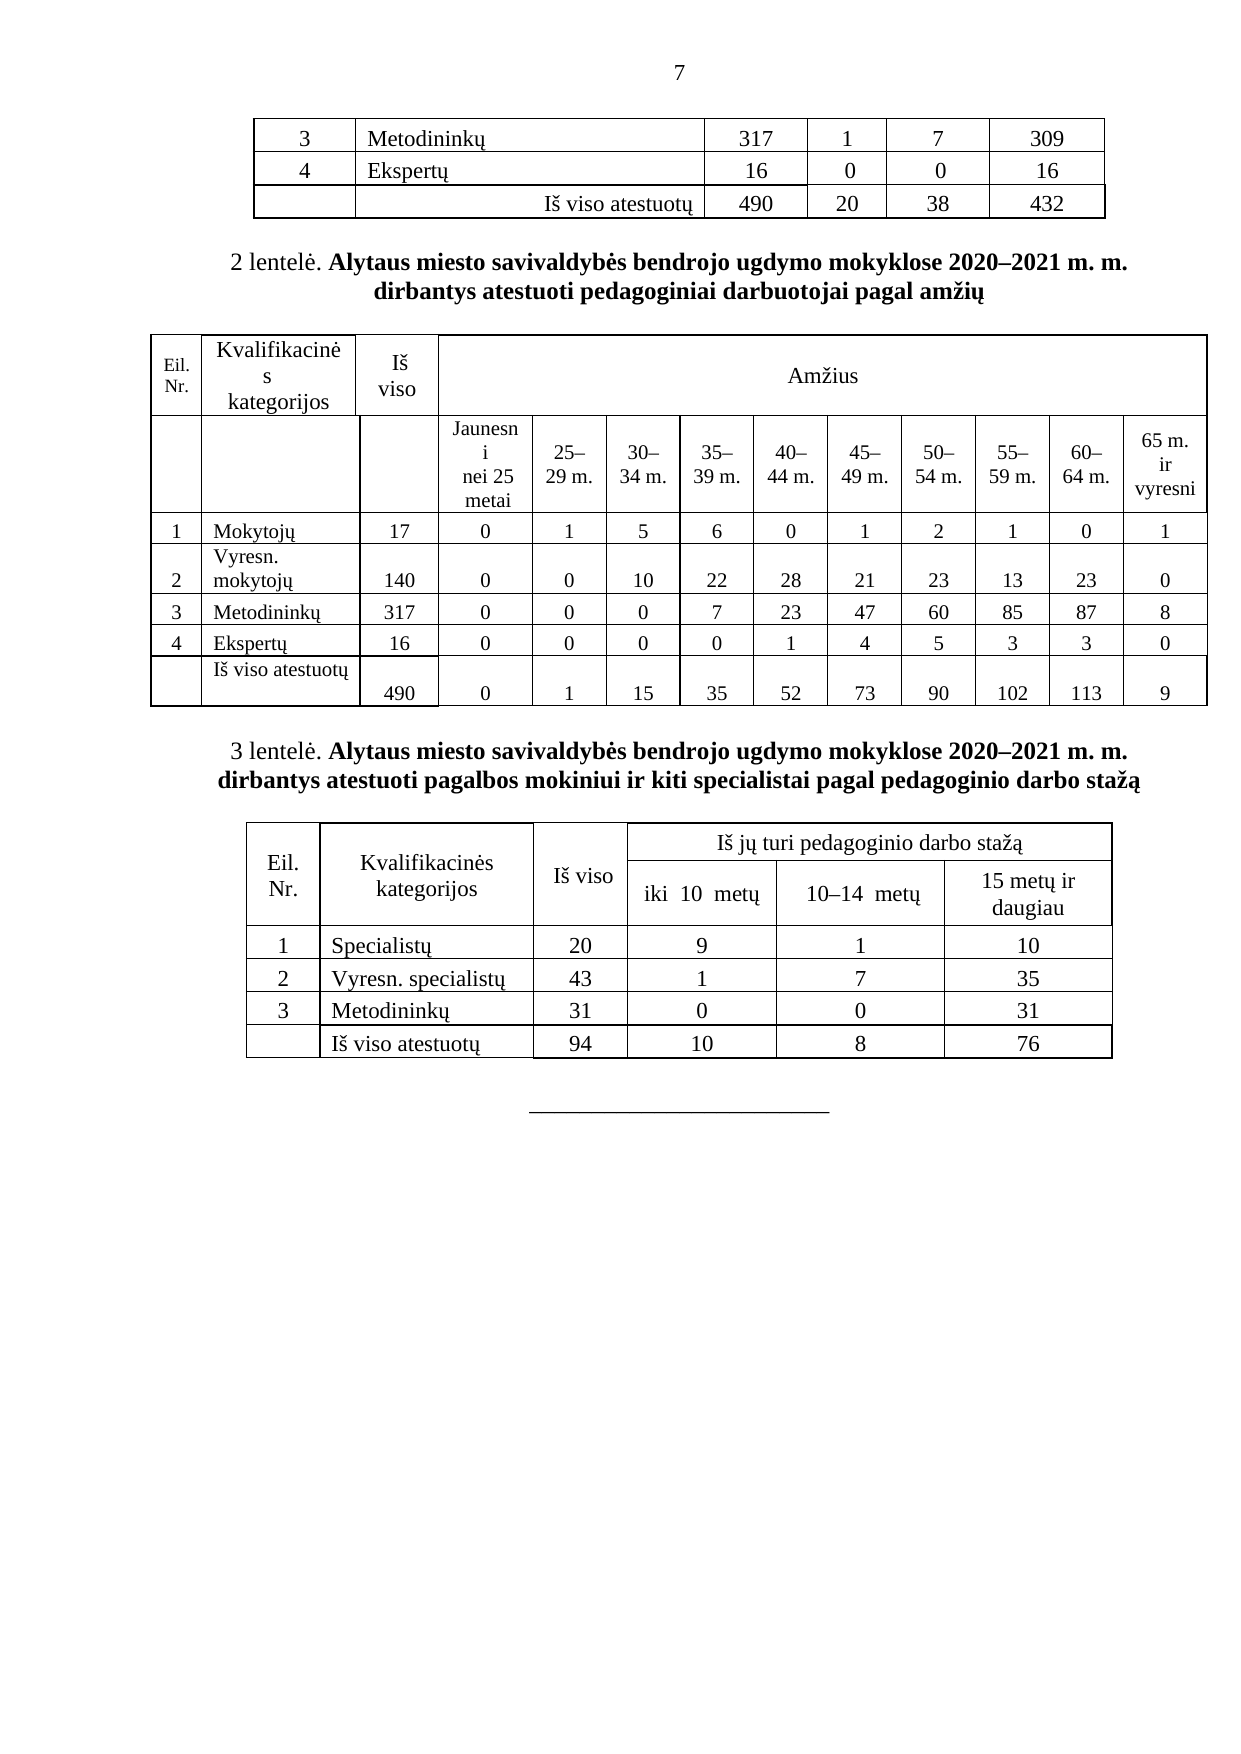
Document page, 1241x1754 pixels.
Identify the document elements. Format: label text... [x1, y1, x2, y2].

table_cell 432 [990, 185, 1104, 217]
table_cell 13 [976, 544, 1049, 592]
table_cell 10–14 metų [777, 861, 944, 925]
table_cell 40–44 m. [754, 416, 827, 512]
table_cell 1 [808, 119, 886, 151]
table_cell 0 [777, 992, 944, 1024]
table_cell 17 [361, 513, 438, 543]
table_cell 9 [628, 926, 776, 958]
table_cell 317 [361, 594, 438, 624]
table_cell 1 [777, 926, 944, 958]
table_cell 21 [828, 544, 901, 592]
table_cell Metodininkų [321, 992, 533, 1024]
table_cell 28 [754, 544, 827, 592]
table_cell 3 [247, 992, 319, 1024]
table_cell 90 [902, 656, 975, 705]
table_cell Mokytojų [202, 513, 359, 543]
table_cell 43 [534, 959, 627, 991]
table_cell 16 [361, 625, 438, 655]
table_cell 0 [439, 594, 532, 624]
table_cell Iš viso atestuotų [356, 186, 704, 217]
table_cell 20 [534, 926, 627, 958]
table_cell 1 [247, 926, 319, 958]
table_cell Ekspertų [356, 152, 704, 184]
table_cell 4 [828, 625, 901, 655]
table_cell 23 [902, 544, 975, 592]
table_cell Metodininkų [356, 119, 704, 151]
table_cell 1 [628, 959, 776, 991]
table_cell 35–39 m. [681, 416, 753, 512]
table_cell 4 [152, 625, 201, 655]
table_cell 50–54 m. [902, 416, 975, 512]
table_cell Vyresn. specialistų [321, 959, 533, 991]
table_cell 47 [828, 594, 901, 624]
table_cell 0 [533, 594, 606, 624]
table_cell Iš viso atestuotų [202, 657, 359, 705]
table_cell 85 [976, 594, 1049, 624]
table_cell 0 [439, 656, 532, 705]
table_cell 7 [681, 594, 753, 624]
table_cell 4 [255, 152, 355, 184]
table_cell 8 [1124, 594, 1207, 624]
table_cell 60–64 m. [1050, 416, 1123, 512]
table_cell 38 [887, 185, 989, 217]
table_cell 0 [754, 513, 827, 543]
table_cell 35 [945, 959, 1112, 991]
table_cell 1 [1124, 513, 1207, 543]
table_cell 0 [681, 625, 753, 655]
table_cell 309 [990, 119, 1104, 151]
table_header Iš jų turi pedagoginio darbo stažą [628, 824, 1111, 860]
table_cell 16 [990, 152, 1104, 184]
table_cell 25–29 m. [533, 416, 606, 512]
table_cell 0 [533, 544, 606, 592]
table_cell 10 [945, 926, 1112, 958]
table_cell [202, 416, 359, 512]
table_cell 0 [439, 513, 532, 543]
table_cell 73 [828, 656, 901, 705]
table_cell 5 [902, 625, 975, 655]
table_cell 2 [247, 959, 319, 991]
table_cell [255, 186, 355, 217]
table_cell 5 [607, 513, 679, 543]
table_cell 9 [1124, 656, 1206, 705]
table_header Iš viso [356, 335, 438, 415]
table_cell 60 [902, 594, 975, 624]
table_cell iki 10 metų [628, 861, 776, 925]
table_cell 23 [754, 594, 827, 624]
table_cell 20 [808, 185, 886, 217]
table_cell 0 [887, 152, 989, 184]
table_cell 45–49 m. [828, 416, 901, 512]
table_cell 1 [976, 513, 1049, 543]
table_cell 55–59 m. [976, 416, 1049, 512]
table_cell 1 [754, 625, 827, 655]
table_cell 317 [705, 119, 807, 151]
table_cell 0 [1124, 625, 1207, 655]
table_cell 1 [828, 513, 901, 543]
text 3 lentelė. Alytaus miesto savivaldybės bendrojo ugdymo mokyklose 2020–2021 m. m. dirbantys atestuoti pagalbos mokiniui ir kiti specialistai pagal pedagoginio darbo stažą [177, 736, 1181, 793]
table_cell [247, 1025, 319, 1057]
table_cell [361, 416, 438, 512]
table_cell 3 [255, 119, 355, 151]
table_cell Vyresn. mokytojų [202, 544, 359, 592]
table_cell 140 [361, 544, 438, 592]
table_cell 76 [945, 1026, 1111, 1057]
table_cell 0 [1124, 544, 1207, 592]
table_cell 3 [152, 594, 201, 624]
table_cell 31 [534, 992, 627, 1024]
table_cell Iš viso atestuotų [321, 1026, 533, 1057]
table_cell Jaunesni nei 25 metai [439, 416, 532, 512]
table_cell 35 [681, 656, 753, 705]
table_cell 30–34 m. [607, 416, 679, 512]
table_cell Metodininkų [202, 594, 359, 624]
table_cell 8 [777, 1026, 944, 1057]
table_cell 6 [681, 513, 753, 543]
table_cell 1 [533, 656, 606, 705]
table_cell 490 [705, 186, 807, 217]
table_header Eil. Nr. [152, 335, 201, 415]
table_cell 22 [681, 544, 753, 592]
table_cell [152, 416, 201, 512]
table_header Eil. Nr. [247, 823, 319, 925]
table_header Amžius [439, 336, 1206, 415]
table_cell 0 [607, 594, 679, 624]
table_cell 10 [607, 544, 679, 592]
table_cell 65 m. ir vyresni [1124, 416, 1206, 512]
text 2 lentelė. Alytaus miesto savivaldybės bendrojo ugdymo mokyklose 2020–2021 m. m. dirbantys atestuoti pedagoginiai darbuotojai pagal amžių [177, 247, 1181, 305]
table_cell 0 [607, 625, 679, 655]
table_cell 102 [976, 656, 1049, 705]
table_cell 16 [705, 152, 807, 184]
table_cell 3 [1050, 625, 1123, 655]
table_header Iš viso [534, 823, 627, 925]
table_cell 0 [533, 625, 606, 655]
table_cell 3 [976, 625, 1049, 655]
table_cell 0 [1050, 513, 1123, 543]
table_header Kvalifikacinės kategorijos [321, 824, 533, 925]
table_cell 10 [628, 1026, 776, 1057]
table_cell 87 [1050, 594, 1123, 624]
table_cell 15 metų ir daugiau [945, 861, 1111, 925]
table_cell Specialistų [321, 926, 477, 958]
table_cell 2 [152, 544, 201, 592]
table_cell [477, 926, 533, 958]
table_header Kvalifikacinės kategorijos [202, 336, 355, 415]
table_cell 0 [808, 152, 886, 184]
table_cell 1 [533, 513, 606, 543]
table_cell 113 [1050, 656, 1123, 705]
table_cell 7 [777, 959, 944, 991]
table_cell 2 [902, 513, 975, 543]
table_cell 7 [887, 119, 989, 151]
table_cell 94 [534, 1026, 627, 1057]
table_cell 31 [945, 992, 1112, 1024]
table_cell Ekspertų [202, 625, 359, 655]
table_cell 0 [439, 544, 532, 592]
table_cell 1 [152, 513, 201, 543]
table_cell 52 [754, 656, 827, 705]
table_cell 0 [439, 625, 532, 655]
text ________________________ [177, 1087, 1181, 1116]
table_cell 23 [1050, 544, 1123, 592]
table_cell 0 [628, 992, 776, 1024]
table_cell 490 [361, 657, 438, 705]
table_cell 15 [607, 656, 679, 705]
table_cell [152, 657, 201, 705]
